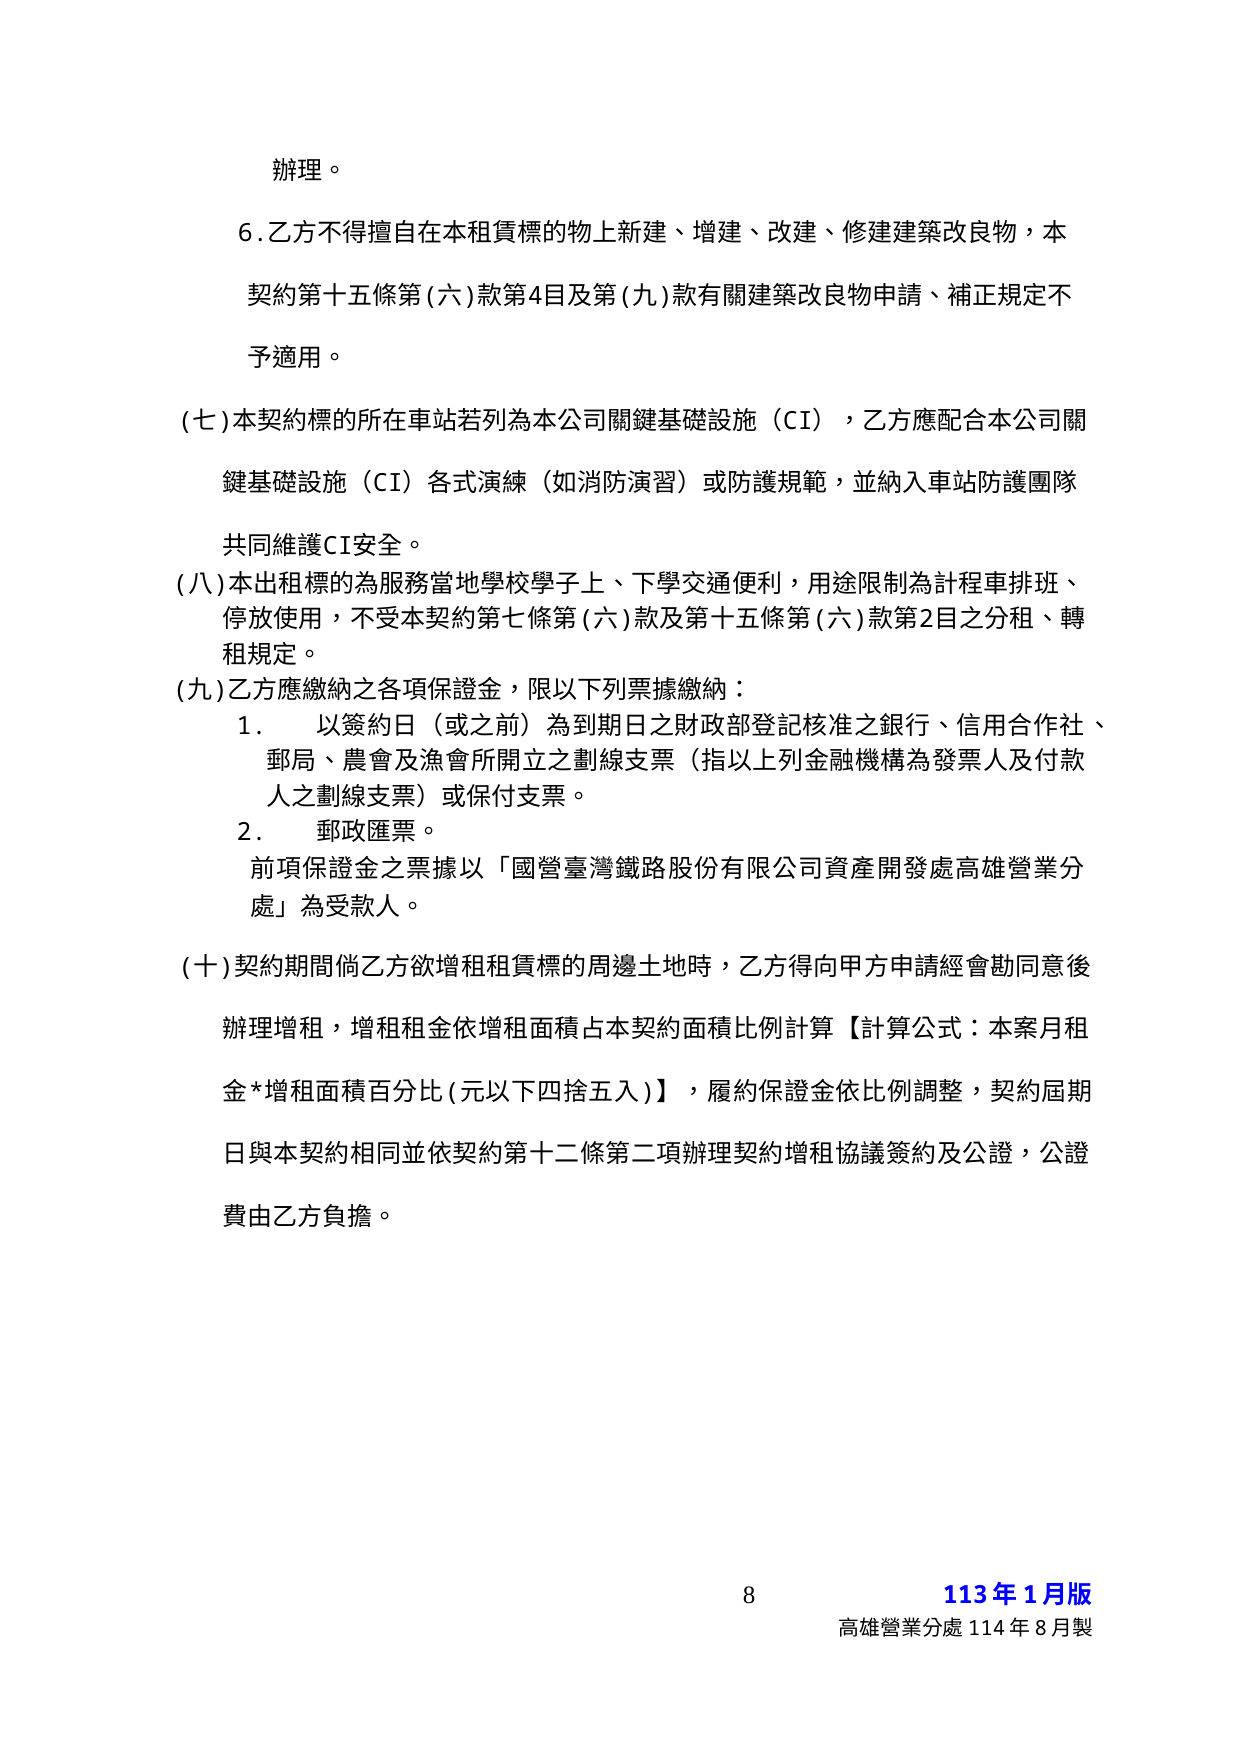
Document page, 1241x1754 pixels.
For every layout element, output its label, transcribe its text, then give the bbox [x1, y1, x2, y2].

text 6.乙方不得擅自在本租賃標的物上新建、增建、改建、修建建築改良物，本契約第十五條第(六)款第4目及第(九)款有關建築改良物申請、補正規定不予適用。 [148, 189, 1092, 377]
text (九)乙方應繳納之各項保證金，限以下列票據繳納： [148, 670, 1087, 706]
text (七)本契約標的所在車站若列為本公司關鍵基礎設施（CI），乙方應配合本公司關鍵基礎設施（CI）各式演練（如消防演習）或防護規範，並納入車站防護團隊共同維護CI安全。 [148, 377, 1092, 564]
text 辦理。 [273, 127, 1092, 189]
list 以簽約日（或之前）為到期日之財政部登記核准之銀行、信用合作社、郵局、農會及漁會所開立之劃線支票（指以上列金融機構為發票人及付款人之劃線支票）或保付支票。 [236, 706, 1087, 812]
text (十)契約期間倘乙方欲增租租賃標的周邊土地時，乙方得向甲方申請經會勘同意後辦理增租，增租租金依增租面積占本契約面積比例計算【計算公式：本案月租金*增租面積百分比(元以下四捨五入)】，履約保證金依比例調整，契約屆期日與本契約相同並依契約第十二條第二項辦理契約增租協議簽約及公證，公證費由乙方負擔。 [148, 922, 1092, 1235]
text 前項保證金之票據以「國營臺灣鐵路股份有限公司資產開發處高雄營業分處」為受款人。 [250, 847, 1087, 922]
text (八)本出租標的為服務當地學校學子上、下學交通便利，用途限制為計程車排班、停放使用，不受本契約第七條第(六)款及第十五條第(六)款第2目之分租、轉租規定。 [173, 564, 1087, 670]
list 郵政匯票。 [236, 812, 1087, 847]
